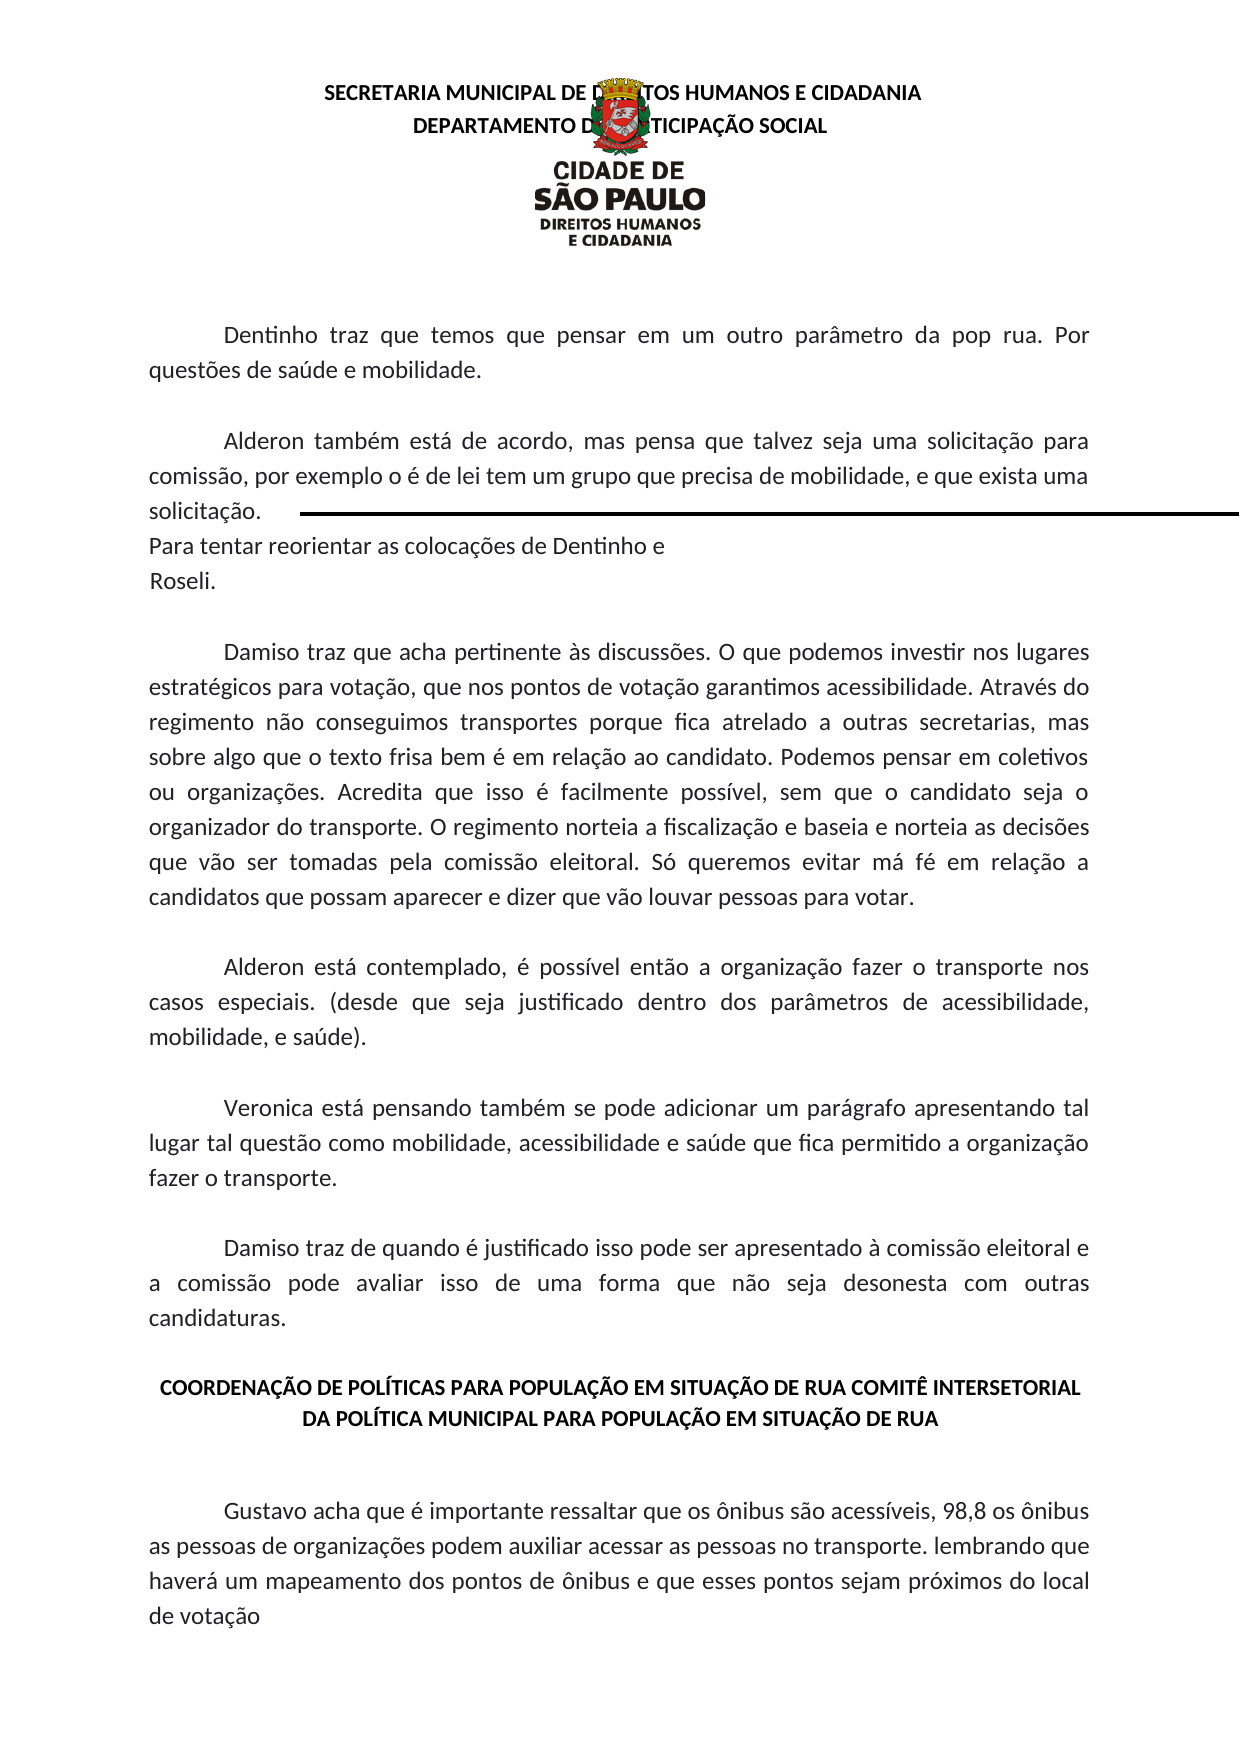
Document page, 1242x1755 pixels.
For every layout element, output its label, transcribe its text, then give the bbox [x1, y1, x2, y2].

text Roseli. [149, 566, 1091, 596]
text Dentinho traz que temos que pensar em um outro parâmetro da pop rua. Por questões de saúde e mobilidade. [148, 319, 1091, 385]
text Veronica está pensando também se pode adicionar um parágrafo apresentando tal lugar tal questão como mobilidade, acessibilidade e saúde que fica permitido a organização fazer o transporte. [148, 1092, 1091, 1193]
text Damiso traz de quando é justificado isso pode ser apresentado à comissão eleitoral e a comissão pode avaliar isso de uma forma que não seja desonesta com outras candidaturas. [148, 1233, 1091, 1333]
subtitle COORDENAÇÃO DE POLÍTICAS PARA POPULAÇÃO EM SITUAÇÃO DE RUA COMITÊ INTERSETORIAL DA POLÍTICA MUNICIPAL PARA POPULAÇÃO EM SITUAÇÃO DE RUA [151, 1373, 1090, 1432]
text Gustavo acha que é importante ressaltar que os ônibus são acessíveis, 98,8 os ônibus as pessoas de organizações podem auxiliar acessar as pessoas no transporte. lembrando que haverá um mapeamento dos pontos de ônibus e que esses pontos sejam próximos do local de votação [148, 1495, 1091, 1630]
text Alderon está contemplado, é possível então a organização fazer o transporte nos casos especiais. (desde que seja justificado dentro dos parâmetros de acessibilidade, mobilidade, e saúde). [148, 952, 1091, 1052]
text Damiso traz que acha pertinente às discussões. O que podemos investir nos lugares estratégicos para votação, que nos pontos de votação garantimos acessibilidade. Através do regimento não conseguimos transportes porque fica atrelado a outras secretarias, mas sobre algo que o texto frisa bem é em relação ao candidato. Podemos pensar em coletivos ou organizações. Acredita que isso é facilmente possível, sem que o candidato seja o organizador do transporte. O regimento norteia a fiscalização e baseia e norteia as decisões que vão ser tomadas pela comissão eleitoral. Só queremos evitar má fé em relação a candidatos que possam aparecer e dizer que vão louvar pessoas para votar. [148, 636, 1091, 912]
text Alderon também está de acordo, mas pensa que talvez seja uma solicitação para comissão, por exemplo o é de lei tem um grupo que precisa de mobilidade, e que exista uma solicitação. Para tentar reorientar as colocações de Dentinho e [148, 425, 1091, 560]
